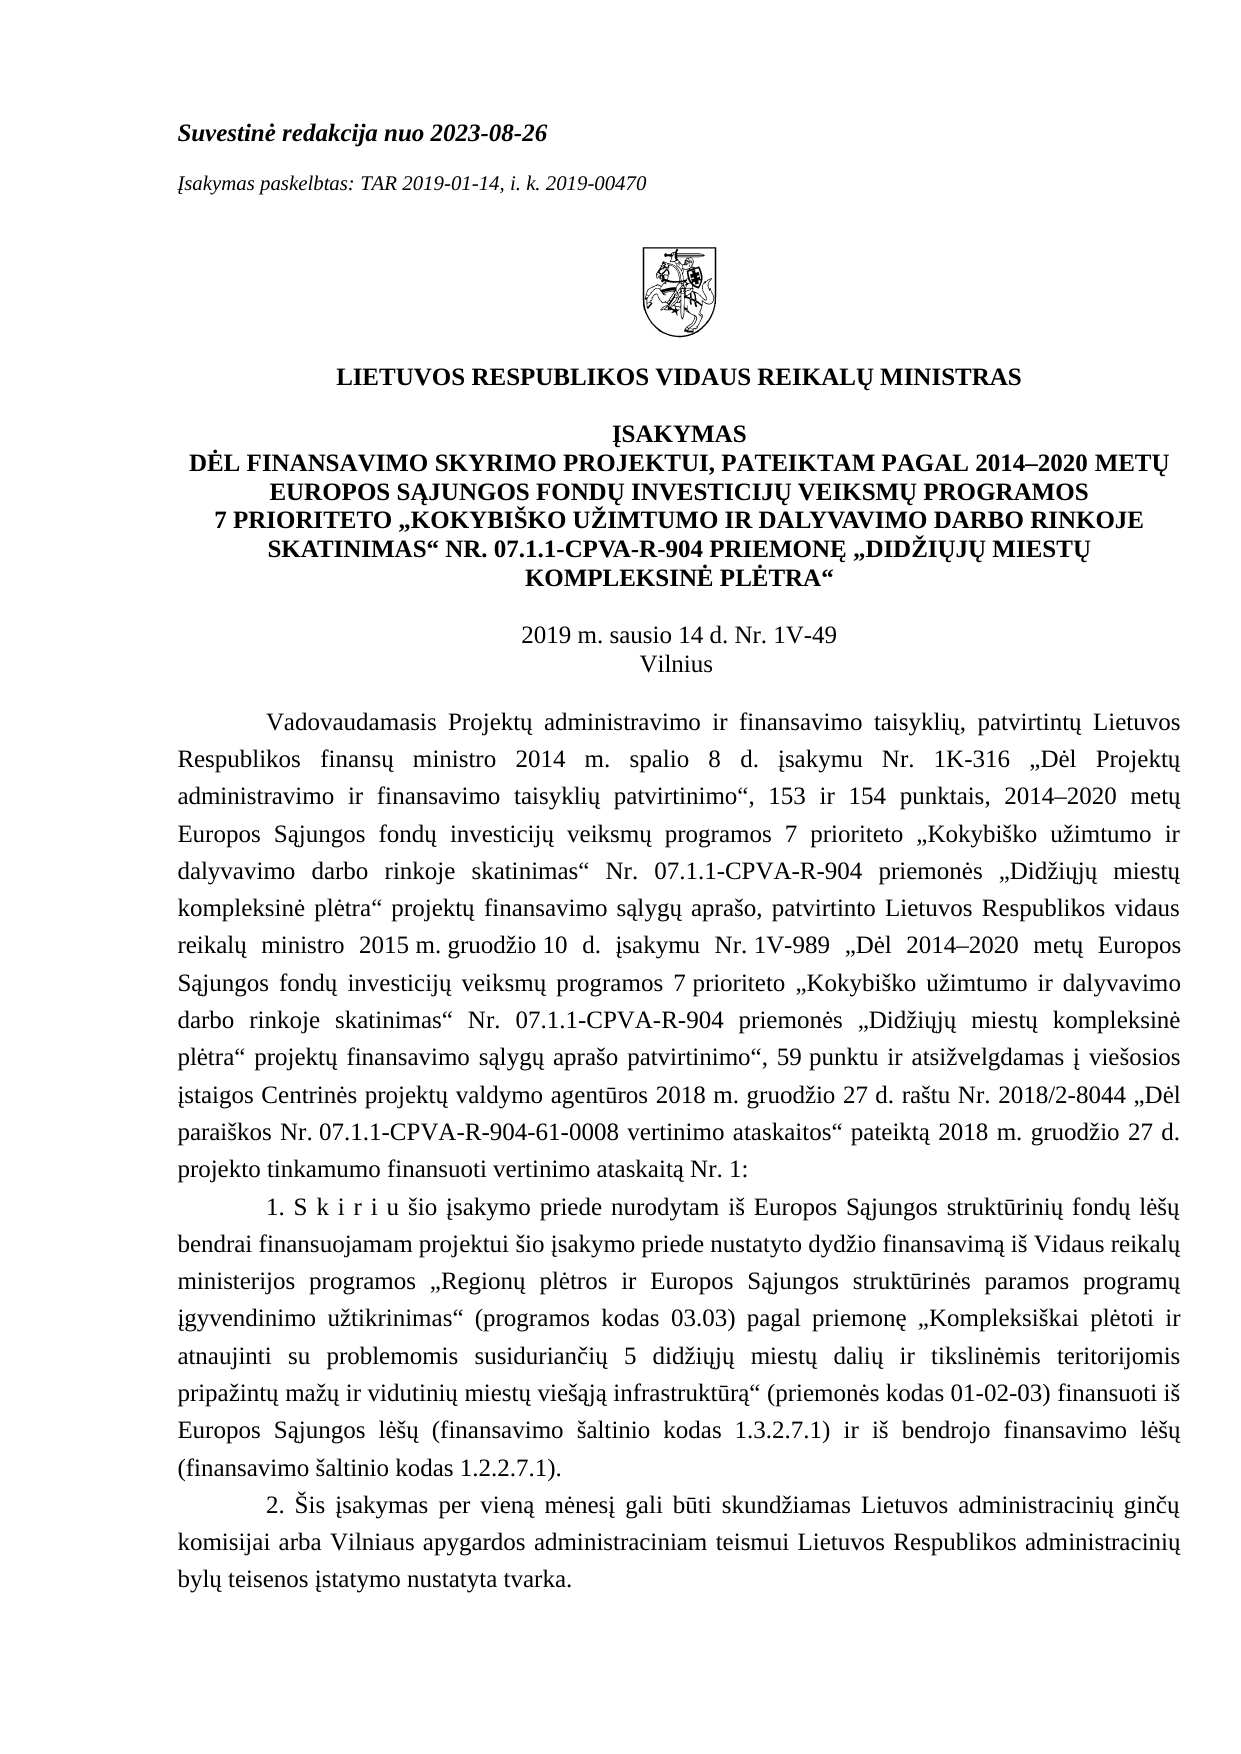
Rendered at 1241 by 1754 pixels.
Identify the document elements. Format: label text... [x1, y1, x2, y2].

text Vilnius [177, 649, 1181, 678]
text Įsakymas paskelbtas: TAR 2019-01-14, i. k. 2019-00470 [177, 171, 1181, 195]
text LIETUVOS RESPUBLIKOS VIDAUS REIKALŲ MINISTRAS [177, 362, 1181, 391]
text Suvestinė redakcija nuo 2023-08-26 [177, 118, 1181, 147]
text ĮSAKYMAS [177, 419, 1181, 448]
text DĖL FINANSAVIMO SKYRIMO PROJEKTUI, PATEIKTAM PAGAL 2014–2020 METŲ EUROPOS SĄJUNGOS FONDŲ INVESTICIJŲ VEIKSMŲ PROGRAMOS 7 PRIORITETO „KOKYBIŠKO UŽIMTUMO IR DALYVAVIMO DARBO RINKOJE SKATINIMAS“ NR. 07.1.1-CPVA-R-904 PRIEMONĘ „DIDŽIŲJŲ MIESTŲ KOMPLEKSINĖ PLĖTRA“ [177, 448, 1181, 592]
text 1. S k i r i u šio įsakymo priede nurodytam iš Europos Sąjungos struktūrinių fondų lėšų bendrai finansuojamam projektui šio įsakymo priede nustatyto dydžio finansavimą iš Vidaus reikalų ministerijos programos „Regionų plėtros ir Europos Sąjungos struktūrinės paramos programų įgyvendinimo užtikrinimas“ (programos kodas 03.03) pagal priemonę „Kompleksiškai plėtoti ir atnaujinti su problemomis susiduriančių 5 didžiųjų miestų dalių ir tikslinėmis teritorijomis pripažintų mažų ir vidutinių miestų viešąją infrastruktūrą“ (priemonės kodas 01-02-03) finansuoti iš Europos Sąjungos lėšų (finansavimo šaltinio kodas 1.3.2.7.1) ir iš bendrojo finansavimo lėšų (finansavimo šaltinio kodas 1.2.2.7.1). [177, 1192, 1181, 1481]
text 2. Šis įsakymas per vieną mėnesį gali būti skundžiamas Lietuvos administracinių ginčų komisijai arba Vilniaus apygardos administraciniam teismui Lietuvos Respublikos administracinių bylų teisenos įstatymo nustatyta tvarka. [177, 1490, 1181, 1593]
text 2019 m. sausio 14 d. Nr. 1V-49 [177, 621, 1181, 649]
text Vadovaudamasis Projektų administravimo ir finansavimo taisyklių, patvirtintų Lietuvos Respublikos finansų ministro 2014 m. spalio 8 d. įsakymu Nr. 1K-316 „Dėl Projektų administravimo ir finansavimo taisyklių patvirtinimo“, 153 ir 154 punktais, 2014–2020 metų Europos Sąjungos fondų investicijų veiksmų programos 7 prioriteto „Kokybiško užimtumo ir dalyvavimo darbo rinkoje skatinimas“ Nr. 07.1.1-CPVA-R-904 priemonės „Didžiųjų miestų kompleksinė plėtra“ projektų finansavimo sąlygų aprašo, patvirtinto Lietuvos Respublikos vidaus reikalų ministro 2015 m. gruodžio 10 d. įsakymu Nr. 1V-989 „Dėl 2014–2020 metų Europos Sąjungos fondų investicijų veiksmų programos 7 prioriteto „Kokybiško užimtumo ir dalyvavimo darbo rinkoje skatinimas“ Nr. 07.1.1-CPVA-R-904 priemonės „Didžiųjų miestų kompleksinė plėtra“ projektų finansavimo sąlygų aprašo patvirtinimo“, 59 punktu ir atsižvelgdamas į viešosios įstaigos Centrinės projektų valdymo agentūros 2018 m. gruodžio 27 d. raštu Nr. 2018/2-8044 „Dėl paraiškos Nr. 07.1.1-CPVA-R-904-61-0008 vertinimo ataskaitos“ pateiktą 2018 m. gruodžio 27 d. projekto tinkamumo finansuoti vertinimo ataskaitą Nr. 1: [177, 707, 1181, 1183]
